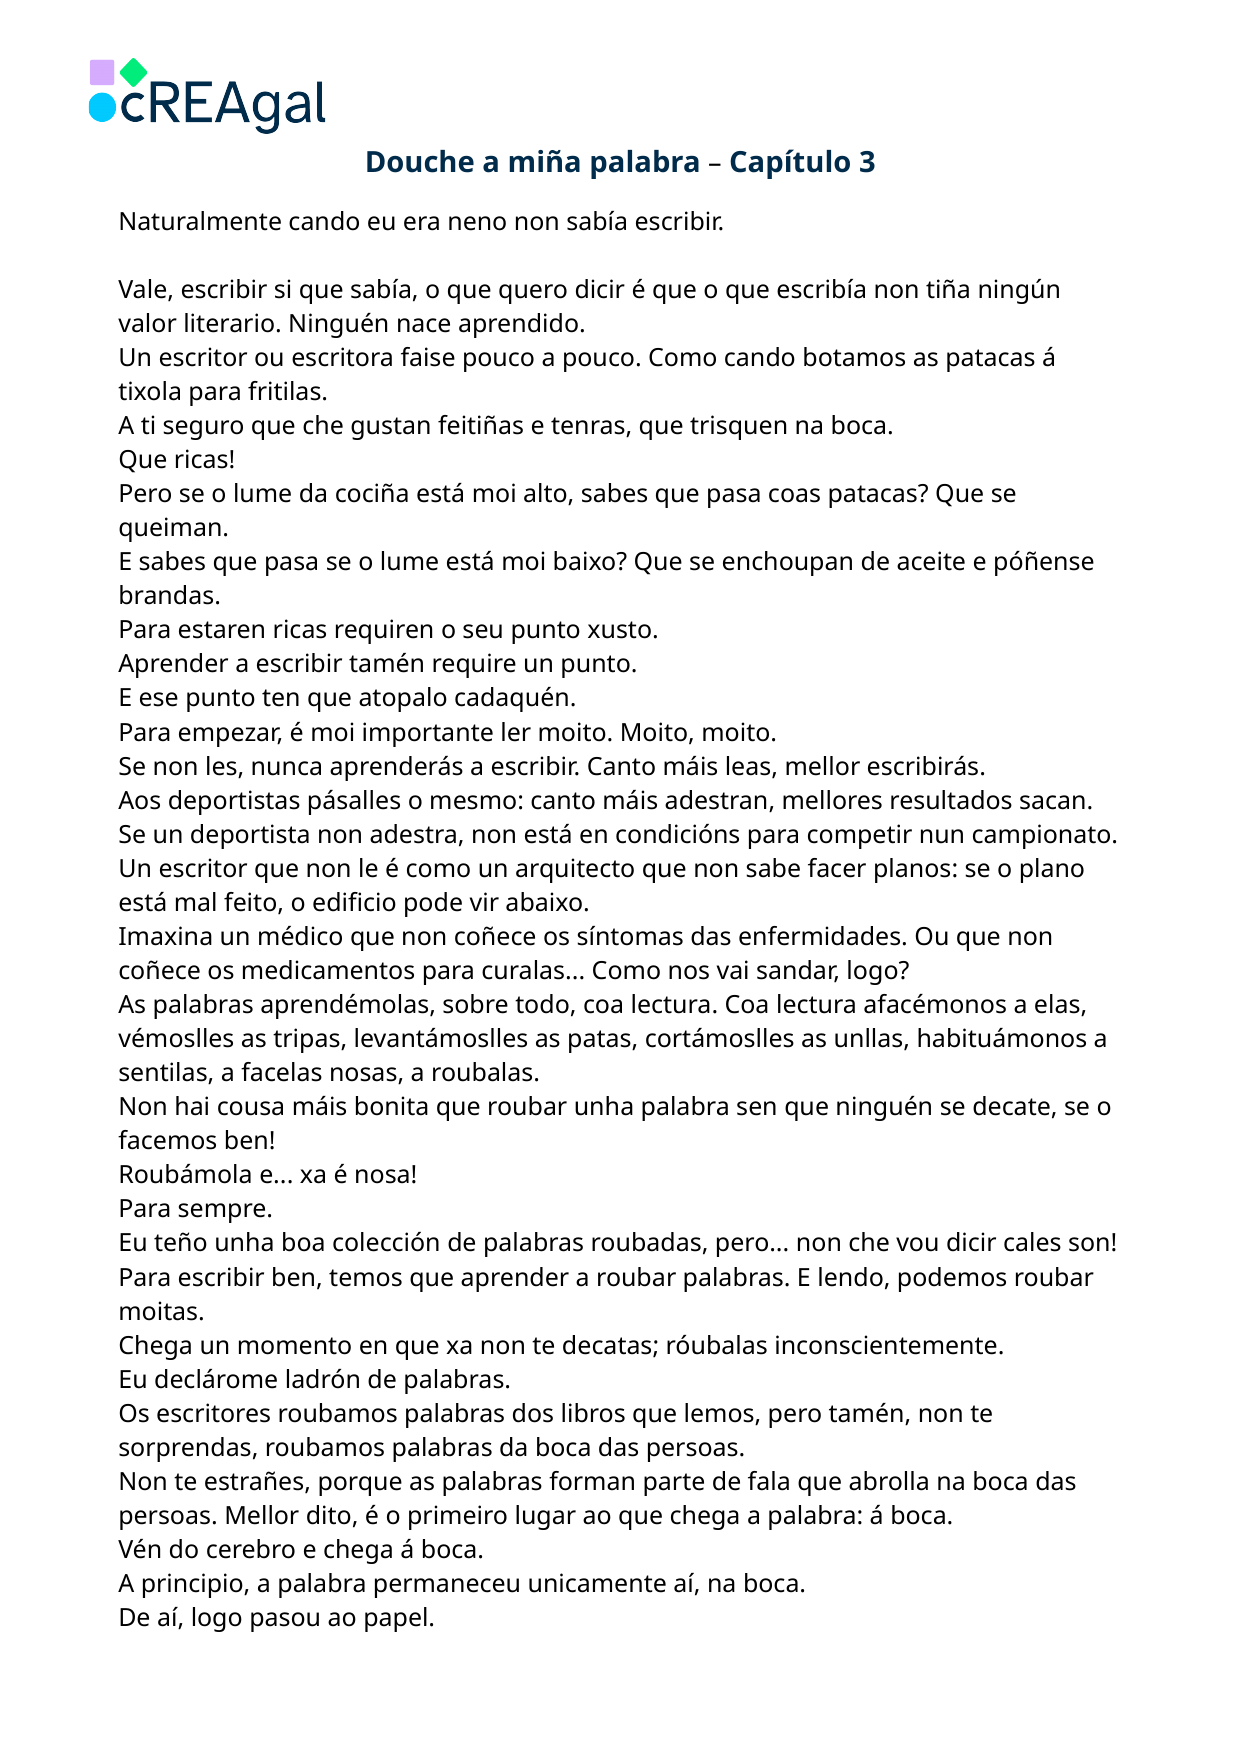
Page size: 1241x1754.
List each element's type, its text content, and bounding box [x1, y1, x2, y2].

text Roubámola e... xa é nosa! [118, 1157, 1122, 1191]
text E ese punto ten que atopalo cadaquén. [118, 680, 1122, 714]
text Eu teño unha boa colección de palabras roubadas, pero... non che vou dicir cales son! [118, 1225, 1122, 1259]
text Para escribir ben, temos que aprender a roubar palabras. E lendo, podemos roubar moitas. [118, 1259, 1122, 1327]
text Un escritor que non le é como un arquitecto que non sabe facer planos: se o plano está mal feito, o edificio pode vir abaixo. [118, 850, 1122, 918]
text Vén do cerebro e chega á boca. [118, 1532, 1122, 1566]
text Para estaren ricas requiren o seu punto xusto. [118, 612, 1122, 646]
text A ti seguro que che gustan feitiñas e tenras, que trisquen na boca. [118, 408, 1122, 442]
text Para sempre. [118, 1191, 1122, 1225]
text Un escritor ou escritora faise pouco a pouco. Como cando botamos as patacas á tixola para fritilas. [118, 339, 1122, 408]
text As palabras aprendémolas, sobre todo, coa lectura. Coa lectura afacémonos a elas, vémoslles as tripas, levantámoslles as patas, cortámoslles as unllas, habituámonos a sentilas, a facelas nosas, a roubalas. [118, 987, 1122, 1089]
text Pero se o lume da cociña está moi alto, sabes que pasa coas patacas? Que se queiman. [118, 476, 1122, 544]
text Aprender a escribir tamén require un punto. [118, 646, 1122, 680]
text Os escritores roubamos palabras dos libros que lemos, pero tamén, non te sorprendas, roubamos palabras da boca das persoas. [118, 1395, 1122, 1463]
text Aos deportistas pásalles o mesmo: canto máis adestran, mellores resultados sacan. Se un deportista non adestra, non está en condicións para competir nun campionato. [118, 782, 1122, 850]
text Que ricas! [118, 442, 1122, 476]
text Para empezar, é moi importante ler moito. Moito, moito. [118, 714, 1122, 748]
picture [88, 58, 325, 134]
text Non hai cousa máis bonita que roubar unha palabra sen que ninguén se decate, se o facemos ben! [118, 1089, 1122, 1157]
text Naturalmente cando eu era neno non sabía escribir. [118, 203, 1122, 237]
text Imaxina un médico que non coñece os síntomas das enfermidades. Ou que non coñece os medicamentos para curalas... Como nos vai sandar, logo? [118, 918, 1122, 987]
text Eu declárome ladrón de palabras. [118, 1361, 1122, 1395]
text A principio, a palabra permaneceu unicamente aí, na boca. [118, 1566, 1122, 1600]
text De aí, logo pasou ao papel. [118, 1600, 1122, 1634]
text Douche a miña palabra – Capítulo 3 [118, 141, 1122, 181]
text E sabes que pasa se o lume está moi baixo? Que se enchoupan de aceite e póñense brandas. [118, 544, 1122, 612]
text Vale, escribir si que sabía, o que quero dicir é que o que escribía non tiña ningún valor literario. Ninguén nace aprendido. [118, 271, 1122, 339]
text Se non les, nunca aprenderás a escribir. Canto máis leas, mellor escribirás. [118, 748, 1122, 782]
text Non te estrañes, porque as palabras forman parte de fala que abrolla na boca das persoas. Mellor dito, é o primeiro lugar ao que chega a palabra: á boca. [118, 1463, 1122, 1532]
text Chega un momento en que xa non te decatas; róubalas inconscientemente. [118, 1327, 1122, 1361]
